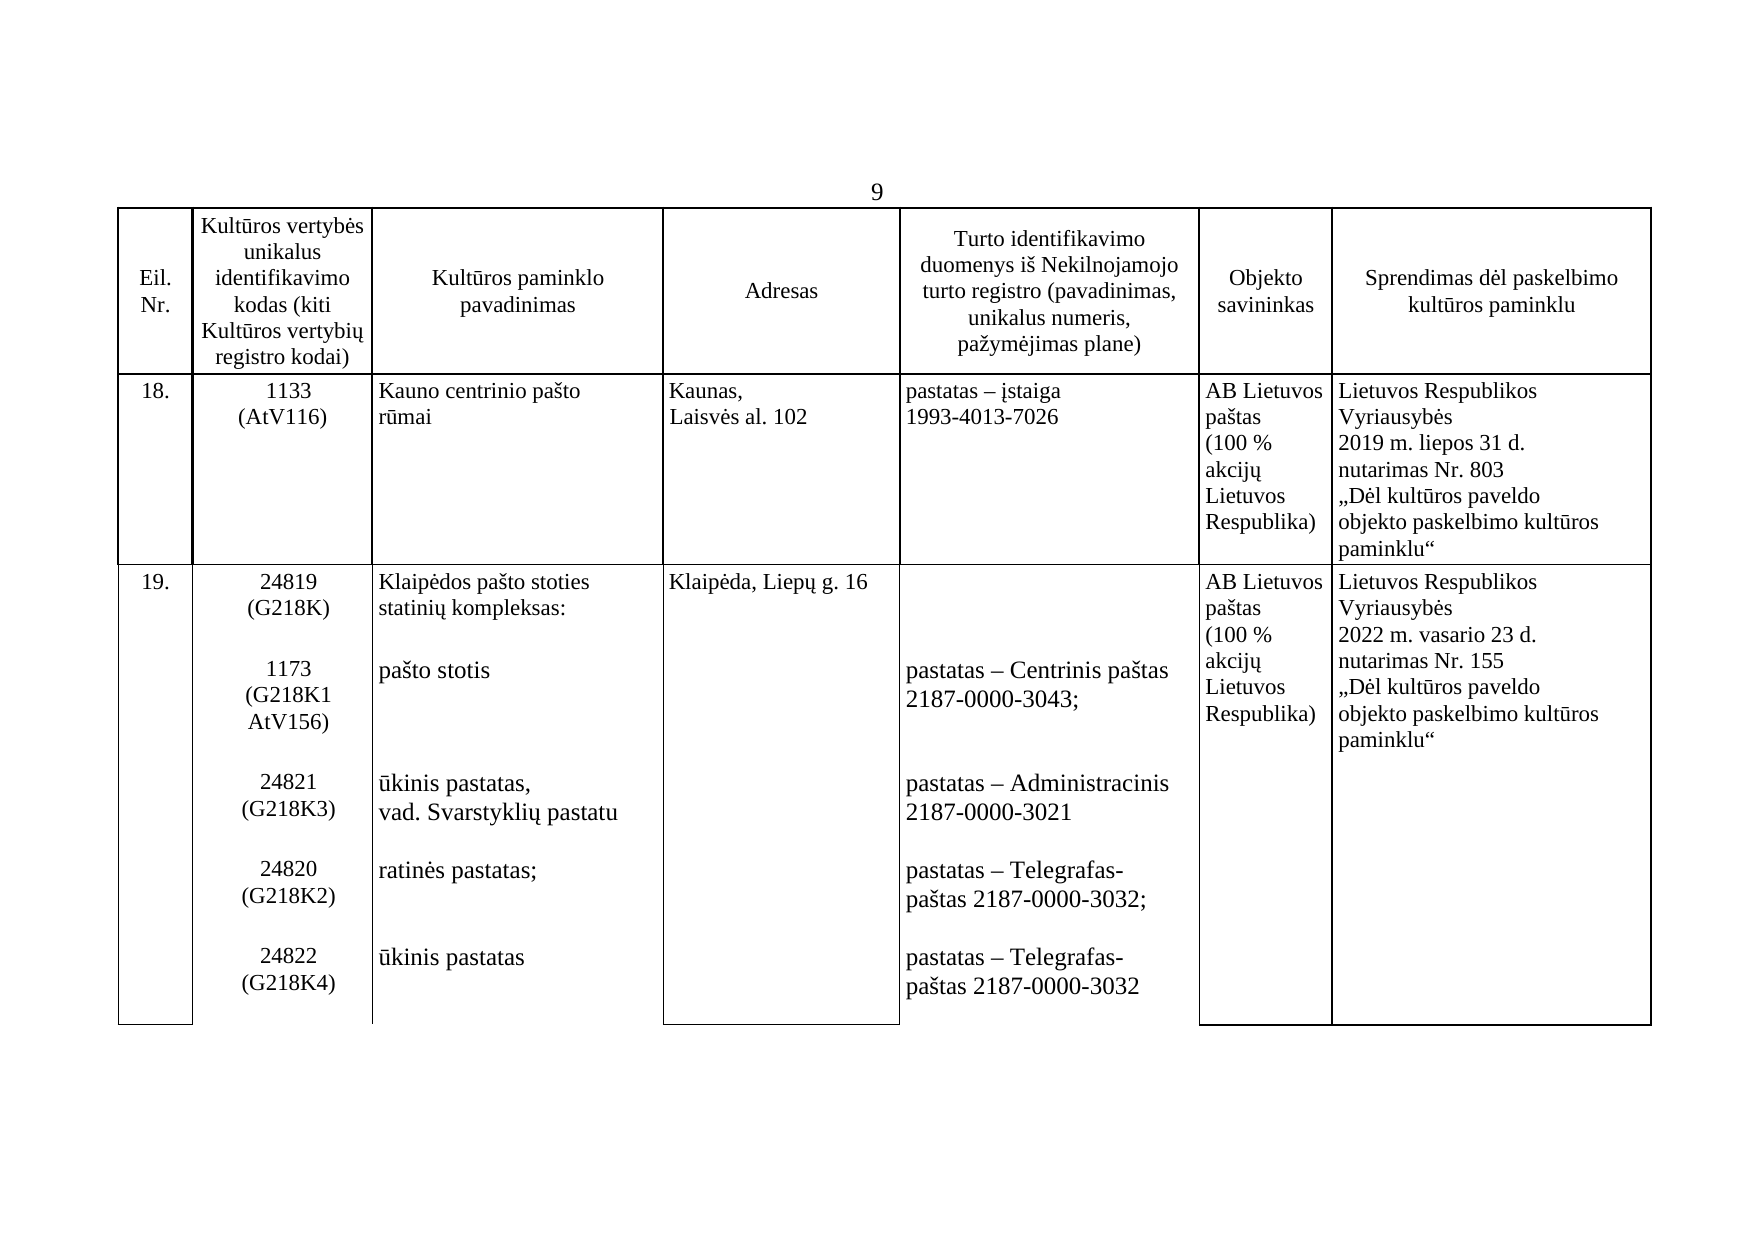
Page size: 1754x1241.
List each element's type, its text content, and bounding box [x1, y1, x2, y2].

table_header Adresas [664, 209, 899, 373]
table_cell ūkinis pastatas [373, 937, 663, 1024]
table_cell [900, 565, 1199, 650]
table_cell pastatas – Centrinis paštas 2187-0000-3043; [900, 650, 1199, 763]
table_cell pastatas – Telegrafas‑ paštas 2187-0000-3032 [900, 937, 1199, 1024]
table_cell [1652, 937, 1754, 1024]
table_cell 24819 (G218K) [193, 565, 372, 650]
table_cell [1652, 763, 1754, 850]
table_cell [1652, 564, 1754, 650]
table_header Turto identifikavimo duomenys iš Nekilnojamojo turto registro (pavadinimas, unikalus numeris, pažymėjimas plane) [901, 209, 1198, 373]
table_cell pastatas – Telegrafas‑ paštas 2187-0000-3032; [900, 850, 1199, 937]
table_header Sprendimas dėl paskelbimo kultūros paminklu [1333, 209, 1650, 373]
table_cell 24821 (G218K3) [193, 763, 372, 850]
table_cell AB Lietuvos paštas (100 % akcijų Lietuvos Respublika) [1200, 375, 1331, 564]
table_cell pastatas – Administracinis 2187-0000-3021 [900, 763, 1199, 850]
table_cell Kauno centrinio pašto rūmai [373, 375, 662, 564]
table_cell ūkinis pastatas, vad. Svarstyklių pastatu [373, 763, 663, 850]
table_cell [1652, 850, 1754, 937]
table_header Kultūros vertybės unikalus identifikavimo kodas (kiti Kultūros vertybių registro kodai) [194, 209, 371, 373]
table_cell 19. [119, 565, 192, 1024]
table_header Kultūros paminklo pavadinimas [373, 209, 662, 373]
table_header Eil. Nr. [119, 209, 191, 373]
table_cell 1133 (AtV116) [194, 375, 371, 564]
table_header [1652, 207, 1754, 373]
table_cell Klaipėdos pašto stoties statinių kompleksas: [373, 565, 663, 650]
table_cell AB Lietuvos paštas (100 % akcijų Lietuvos Respublika) [1200, 565, 1331, 1024]
table_cell 24820 (G218K2) [193, 850, 372, 937]
table_header Objekto savininkas [1200, 209, 1331, 373]
table_cell 24822 (G218K4) [193, 937, 372, 1024]
table_cell [1652, 373, 1754, 564]
table_cell pastatas – įstaiga 1993-4013-7026 [901, 375, 1198, 564]
table_cell ratinės pastatas; [373, 850, 663, 937]
table_cell 18. [119, 375, 191, 564]
table_cell Kaunas, Laisvės al. 102 [664, 375, 899, 564]
table_cell Klaipėda, Liepų g. 16 [664, 565, 899, 1024]
table_cell Lietuvos Respublikos Vyriausybės 2022 m. vasario 23 d. nutarimas Nr. 155 „Dėl kultūros paveldo objekto paskelbimo kultūros paminklu“ [1333, 565, 1650, 1024]
table_cell [1652, 650, 1754, 763]
table_cell pašto stotis [373, 650, 663, 763]
table_cell 1173 (G218K1 AtV156) [193, 650, 372, 763]
table_cell Lietuvos Respublikos Vyriausybės 2019 m. liepos 31 d. nutarimas Nr. 803 „Dėl kultūros paveldo objekto paskelbimo kultūros paminklu“ [1333, 375, 1650, 564]
